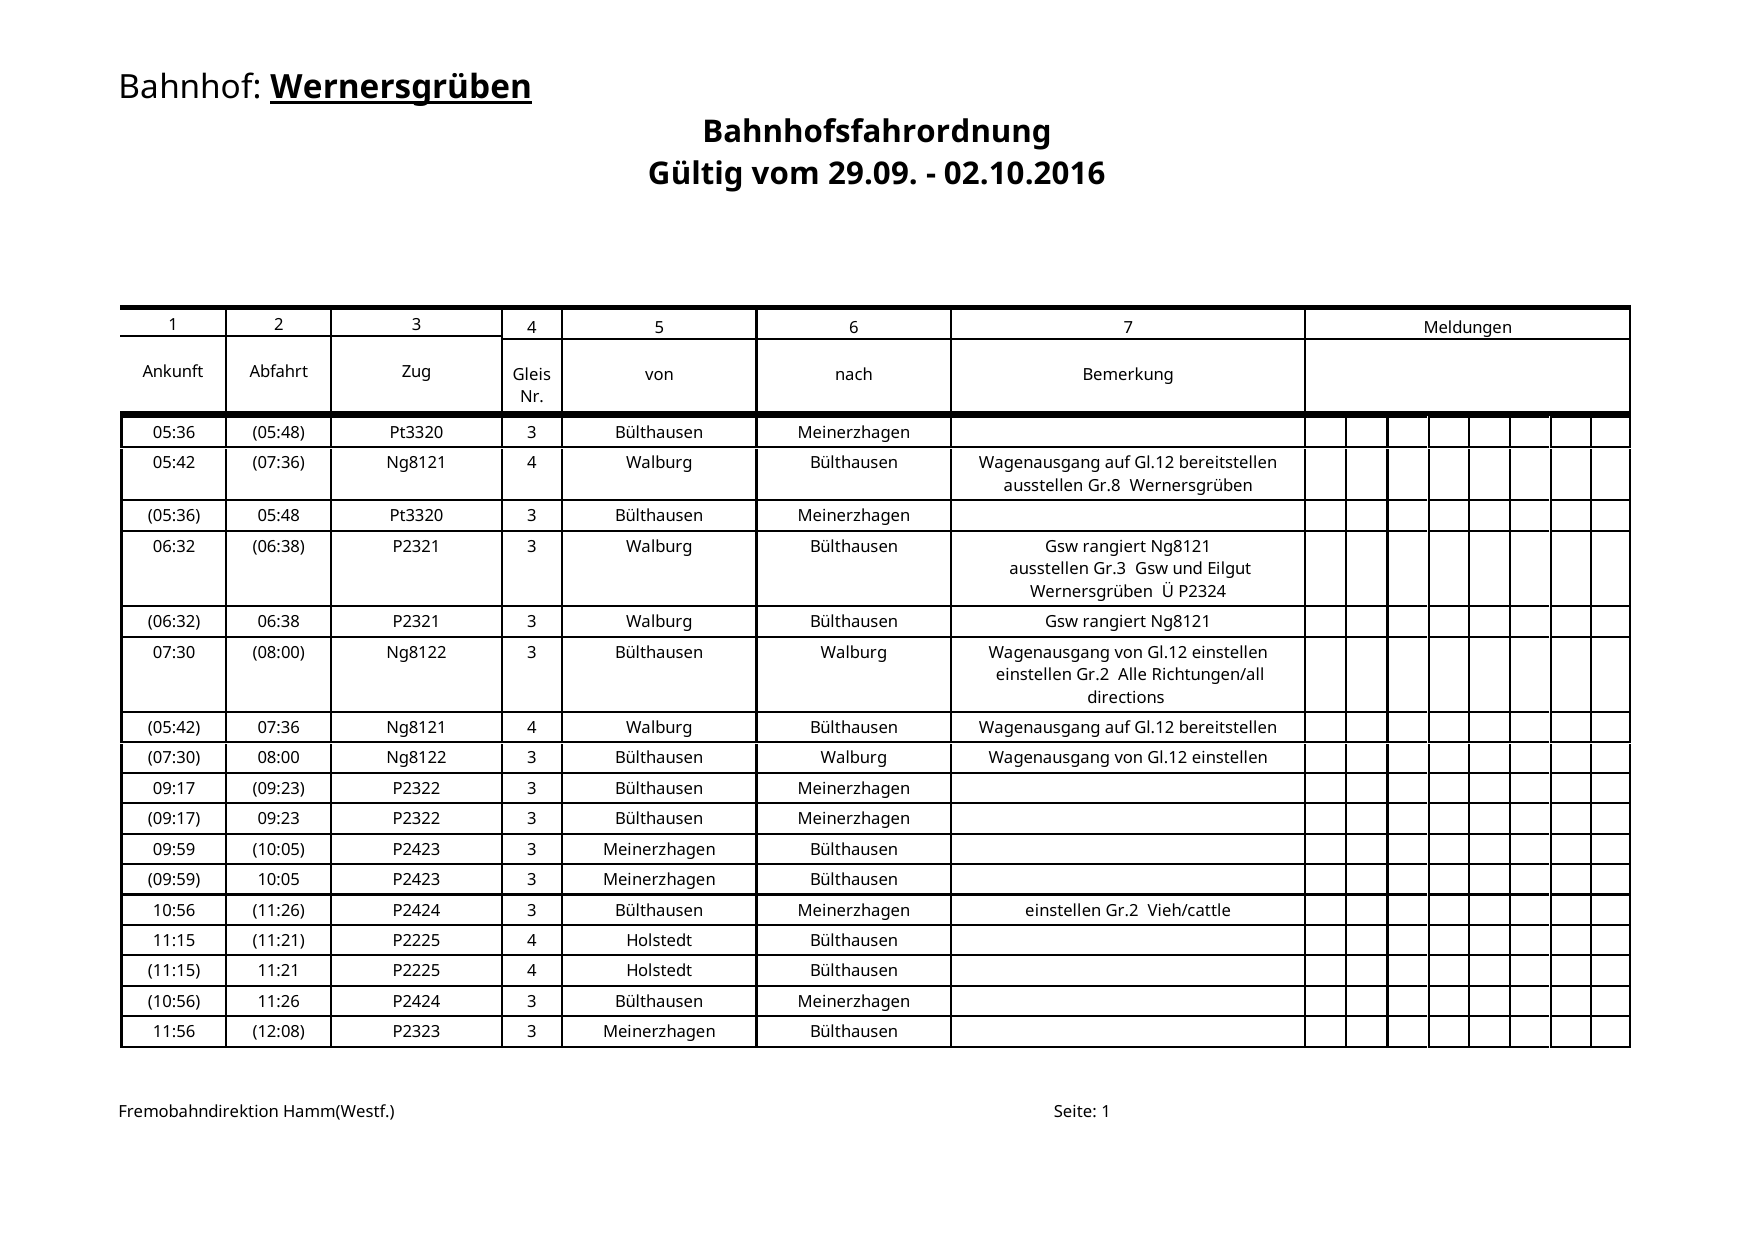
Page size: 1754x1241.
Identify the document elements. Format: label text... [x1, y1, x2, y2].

table_cell [1470, 638, 1509, 711]
table_cell 06:38 [227, 607, 330, 636]
table_cell [1389, 713, 1427, 741]
table_cell Bülthausen [563, 418, 755, 446]
table_cell [1347, 713, 1386, 741]
table_cell (11:26) [227, 896, 330, 924]
table_cell 3 [503, 638, 561, 711]
table_cell [952, 418, 1304, 446]
table_cell P2323 [332, 1017, 501, 1046]
table_cell [1592, 713, 1629, 741]
table_cell [1306, 532, 1345, 605]
table_cell [1389, 956, 1427, 985]
table_cell Meinerzhagen [758, 418, 950, 446]
table_cell 05:48 [227, 501, 330, 530]
table_header 2 Abfahrt [227, 310, 330, 335]
table_cell [1552, 926, 1590, 954]
table_cell [1306, 1017, 1345, 1046]
table_header 7 Bemerkung [952, 310, 1304, 338]
table_header 6 nach [758, 310, 950, 338]
table_cell Bülthausen [758, 449, 950, 499]
table_cell [1552, 835, 1590, 863]
table_cell [1470, 713, 1509, 741]
table_cell [1430, 449, 1468, 499]
table_cell Meinerzhagen [758, 501, 950, 530]
table_cell [1389, 987, 1427, 1015]
table_cell [952, 835, 1304, 863]
table_cell [1511, 418, 1549, 446]
table_cell P2322 [332, 804, 501, 833]
table_cell Wagenausgang von Gl.12 einstellen einstellen Gr.2 Alle Richtungen/all directions [952, 638, 1304, 711]
table_cell [1470, 1017, 1509, 1046]
table_cell 3 [503, 804, 561, 833]
table_cell Walburg [758, 638, 950, 711]
table_cell (10:05) [227, 835, 330, 863]
table_cell [1511, 532, 1549, 605]
table_cell Bülthausen [563, 774, 755, 802]
table_cell [1592, 638, 1629, 711]
table_cell [1347, 607, 1386, 636]
table_cell Bülthausen [563, 804, 755, 833]
table_cell [1470, 501, 1509, 530]
table_cell [952, 987, 1304, 1015]
table_cell [1347, 835, 1386, 863]
table_header 4 Gleis Nr. [503, 310, 561, 338]
table_cell 4 [503, 449, 561, 499]
table_cell [1470, 835, 1509, 863]
table_cell Walburg [563, 607, 755, 636]
table_cell 3 [503, 501, 561, 530]
table_header 2 Abfahrt [227, 337, 330, 411]
table_cell 3 [503, 1017, 561, 1046]
table_cell [1306, 896, 1345, 924]
table_cell [1552, 638, 1590, 711]
table_cell 3 [503, 865, 561, 893]
table_cell Bülthausen [563, 638, 755, 711]
table_cell [1511, 1017, 1549, 1046]
table_cell [1511, 449, 1549, 499]
table_cell (10:56) [123, 987, 225, 1015]
table_cell (09:23) [227, 774, 330, 802]
table_cell [1470, 896, 1509, 924]
table_cell P2322 [332, 774, 501, 802]
table_cell [1430, 1017, 1468, 1046]
table_cell [1430, 638, 1468, 711]
table_cell [1511, 956, 1549, 985]
table_cell [1592, 607, 1629, 636]
table_cell [1306, 418, 1345, 446]
table_cell (06:32) [123, 607, 225, 636]
table_cell [1511, 804, 1549, 833]
table_cell [1347, 744, 1386, 772]
table_cell [1306, 926, 1345, 954]
table_header 1 Ankunft [120, 337, 225, 411]
table_cell [1389, 865, 1427, 893]
table_cell [1470, 865, 1509, 893]
table_cell [1430, 987, 1468, 1015]
table_cell 3 [503, 418, 561, 446]
table_cell Bülthausen [563, 744, 755, 772]
table_cell [1552, 865, 1590, 893]
table_cell [1347, 956, 1386, 985]
table_cell [1511, 926, 1549, 954]
table_cell Gsw rangiert Ng8121 [952, 607, 1304, 636]
table_cell 08:00 [227, 744, 330, 772]
table_cell [952, 956, 1304, 985]
table_cell 05:36 [123, 418, 225, 446]
table_cell [1389, 449, 1427, 499]
table_cell Walburg [758, 744, 950, 772]
table_cell [1306, 774, 1345, 802]
table_cell P2225 [332, 926, 501, 954]
table_cell Meinerzhagen [563, 1017, 755, 1046]
table_cell [1592, 804, 1629, 833]
table_cell [952, 774, 1304, 802]
table_cell [1552, 744, 1590, 772]
table_cell Holstedt [563, 956, 755, 985]
table_cell [1347, 987, 1386, 1015]
table_cell [1592, 744, 1629, 772]
table_cell Wagenausgang auf Gl.12 bereitstellen ausstellen Gr.8 Wernersgrüben [952, 449, 1304, 499]
table_cell [1511, 896, 1549, 924]
table_cell [1552, 1017, 1590, 1046]
table_cell [1511, 638, 1549, 711]
table_cell [1306, 865, 1345, 893]
table_cell Wagenausgang auf Gl.12 bereitstellen [952, 713, 1304, 741]
table_cell [1430, 532, 1468, 605]
table_cell (11:21) [227, 926, 330, 954]
table_cell [1470, 607, 1509, 636]
table_cell [1470, 449, 1509, 499]
table_cell [1347, 896, 1386, 924]
table_cell [1552, 532, 1590, 605]
table_cell [1511, 835, 1549, 863]
table_cell Holstedt [563, 926, 755, 954]
table_cell [1347, 501, 1386, 530]
table_cell P2424 [332, 896, 501, 924]
table_cell [1347, 532, 1386, 605]
table_cell [1470, 418, 1509, 446]
table_cell [1306, 713, 1345, 741]
table_cell Meinerzhagen [758, 804, 950, 833]
table_header 6 nach [758, 340, 950, 411]
table_cell [1511, 744, 1549, 772]
table_cell [1430, 896, 1468, 924]
table_cell [1511, 607, 1549, 636]
table_cell [1430, 774, 1468, 802]
table_cell Ng8122 [332, 638, 501, 711]
table_cell [1347, 926, 1386, 954]
table_cell [1306, 804, 1345, 833]
table_cell Bülthausen [758, 926, 950, 954]
table_cell [1430, 418, 1468, 446]
table_cell [1592, 835, 1629, 863]
table_cell [1430, 713, 1468, 741]
table_cell (08:00) [227, 638, 330, 711]
table_header 4 Gleis Nr. [503, 340, 561, 411]
table_cell [1347, 638, 1386, 711]
table_cell Bülthausen [758, 1017, 950, 1046]
table_cell [1470, 987, 1509, 1015]
table_cell 09:59 [123, 835, 225, 863]
table_cell (07:30) [123, 744, 225, 772]
table_cell 3 [503, 532, 561, 605]
table_cell [1430, 744, 1468, 772]
table_cell [1306, 835, 1345, 863]
table_cell 11:26 [227, 987, 330, 1015]
table_cell 05:42 [123, 449, 225, 499]
table_cell [1306, 956, 1345, 985]
table_cell [1552, 713, 1590, 741]
table_cell 3 [503, 744, 561, 772]
table_cell Ng8121 [332, 449, 501, 499]
table_cell Bülthausen [563, 501, 755, 530]
table_cell P2424 [332, 987, 501, 1015]
table_cell [1347, 804, 1386, 833]
table_cell [1347, 865, 1386, 893]
table_cell Meinerzhagen [758, 774, 950, 802]
table_cell 07:30 [123, 638, 225, 711]
table_cell [1592, 501, 1629, 530]
table_cell [1552, 501, 1590, 530]
table_cell (05:42) [123, 713, 225, 741]
table_cell (09:17) [123, 804, 225, 833]
table_cell Ng8122 [332, 744, 501, 772]
table_cell [1306, 744, 1345, 772]
table_cell [1430, 501, 1468, 530]
table_cell Bülthausen [758, 835, 950, 863]
table_cell [1511, 501, 1549, 530]
table_cell (09:59) [123, 865, 225, 893]
table_cell [1511, 774, 1549, 802]
table_cell [952, 501, 1304, 530]
table_cell [1430, 956, 1468, 985]
table_cell [1347, 774, 1386, 802]
table_cell [1592, 532, 1629, 605]
table_cell (11:15) [123, 956, 225, 985]
table_cell 09:17 [123, 774, 225, 802]
table_cell [1592, 987, 1629, 1015]
table_cell 3 [503, 774, 561, 802]
table_cell [1552, 804, 1590, 833]
table_cell [1306, 607, 1345, 636]
table_cell Bülthausen [758, 956, 950, 985]
table_cell Bülthausen [563, 987, 755, 1015]
table_cell 4 [503, 956, 561, 985]
table_cell Bülthausen [758, 532, 950, 605]
table_cell Meinerzhagen [563, 865, 755, 893]
table_cell Bülthausen [758, 865, 950, 893]
table_cell [1306, 638, 1345, 711]
table_cell [1389, 804, 1427, 833]
table_cell 11:56 [123, 1017, 225, 1046]
table_cell [1470, 532, 1509, 605]
table_cell [1552, 418, 1590, 446]
table_cell 3 [503, 896, 561, 924]
table_cell [1389, 926, 1427, 954]
table_cell [1389, 532, 1427, 605]
table_cell Bülthausen [563, 896, 755, 924]
table_cell Gsw rangiert Ng8121 ausstellen Gr.3 Gsw und Eilgut Wernersgrüben Ü P2324 [952, 532, 1304, 605]
table_cell [952, 926, 1304, 954]
table_cell P2225 [332, 956, 501, 985]
table_cell [1347, 449, 1386, 499]
table_cell [1430, 835, 1468, 863]
table_cell [1470, 956, 1509, 985]
table_cell [952, 865, 1304, 893]
table_cell Meinerzhagen [563, 835, 755, 863]
table_cell [1592, 449, 1629, 499]
table_header 7 Bemerkung [952, 340, 1304, 411]
table_cell [952, 1017, 1304, 1046]
table_cell 11:21 [227, 956, 330, 985]
table_cell (07:36) [227, 449, 330, 499]
table_cell [1592, 926, 1629, 954]
table_cell [1592, 896, 1629, 924]
table_cell [1389, 607, 1427, 636]
table_cell 11:15 [123, 926, 225, 954]
table_cell (06:38) [227, 532, 330, 605]
table_cell [1470, 744, 1509, 772]
table_cell [1306, 987, 1345, 1015]
table_cell [1389, 1017, 1427, 1046]
table_cell 4 [503, 713, 561, 741]
table_cell [1511, 713, 1549, 741]
table_cell [1430, 865, 1468, 893]
table_cell [1430, 804, 1468, 833]
table_cell 07:36 [227, 713, 330, 741]
table_cell P2423 [332, 835, 501, 863]
table_cell Walburg [563, 532, 755, 605]
table_cell (05:36) [123, 501, 225, 530]
table_cell 4 [503, 926, 561, 954]
table_cell [1430, 926, 1468, 954]
table_cell [1592, 774, 1629, 802]
table_cell 09:23 [227, 804, 330, 833]
table_header 1 Ankunft [120, 310, 225, 335]
table_cell Bülthausen [758, 713, 950, 741]
table_header 3 Zug [332, 337, 501, 411]
table_cell [1389, 835, 1427, 863]
table_cell [1592, 418, 1629, 446]
table_cell Meinerzhagen [758, 987, 950, 1015]
table_header 3 Zug [332, 310, 501, 335]
table_cell [1552, 774, 1590, 802]
table_cell [1511, 865, 1549, 893]
table_cell [1389, 896, 1427, 924]
table_cell Bülthausen [758, 607, 950, 636]
table_cell [1347, 418, 1386, 446]
table_cell 3 [503, 607, 561, 636]
table_cell Walburg [563, 713, 755, 741]
table_cell [1470, 774, 1509, 802]
table_cell (05:48) [227, 418, 330, 446]
table_cell 3 [503, 987, 561, 1015]
table_cell [1592, 865, 1629, 893]
table_cell [1552, 607, 1590, 636]
table_cell [1470, 926, 1509, 954]
table_cell Ng8121 [332, 713, 501, 741]
table_cell [1592, 1017, 1629, 1046]
table_header 5 von [563, 310, 755, 338]
table_cell [1389, 774, 1427, 802]
table_header 5 von [563, 340, 755, 411]
table_cell Wagenausgang von Gl.12 einstellen [952, 744, 1304, 772]
table_cell Pt3320 [332, 501, 501, 530]
table_cell Pt3320 [332, 418, 501, 446]
table_cell [1511, 987, 1549, 1015]
table_cell [1306, 501, 1345, 530]
table_cell [952, 804, 1304, 833]
table_cell [1306, 449, 1345, 499]
table_cell P2321 [332, 532, 501, 605]
table_cell 3 [503, 835, 561, 863]
table_cell [1552, 449, 1590, 499]
table_cell [1592, 956, 1629, 985]
table_cell [1470, 804, 1509, 833]
table_cell [1430, 607, 1468, 636]
table_cell [1552, 956, 1590, 985]
table_cell [1389, 418, 1427, 446]
table_cell [1347, 1017, 1386, 1046]
table_cell P2423 [332, 865, 501, 893]
table_cell [1552, 896, 1590, 924]
table_cell 10:05 [227, 865, 330, 893]
table_cell Walburg [563, 449, 755, 499]
table_cell 06:32 [123, 532, 225, 605]
table_cell [1552, 987, 1590, 1015]
table_cell (12:08) [227, 1017, 330, 1046]
table_cell [1389, 501, 1427, 530]
table_cell [1389, 744, 1427, 772]
table_header [1306, 340, 1629, 411]
table_cell [1389, 638, 1427, 711]
table_cell P2321 [332, 607, 501, 636]
table_cell 10:56 [123, 896, 225, 924]
table_cell einstellen Gr.2 Vieh/cattle [952, 896, 1304, 924]
table_cell Meinerzhagen [758, 896, 950, 924]
table_header Meldungen [1306, 310, 1629, 338]
